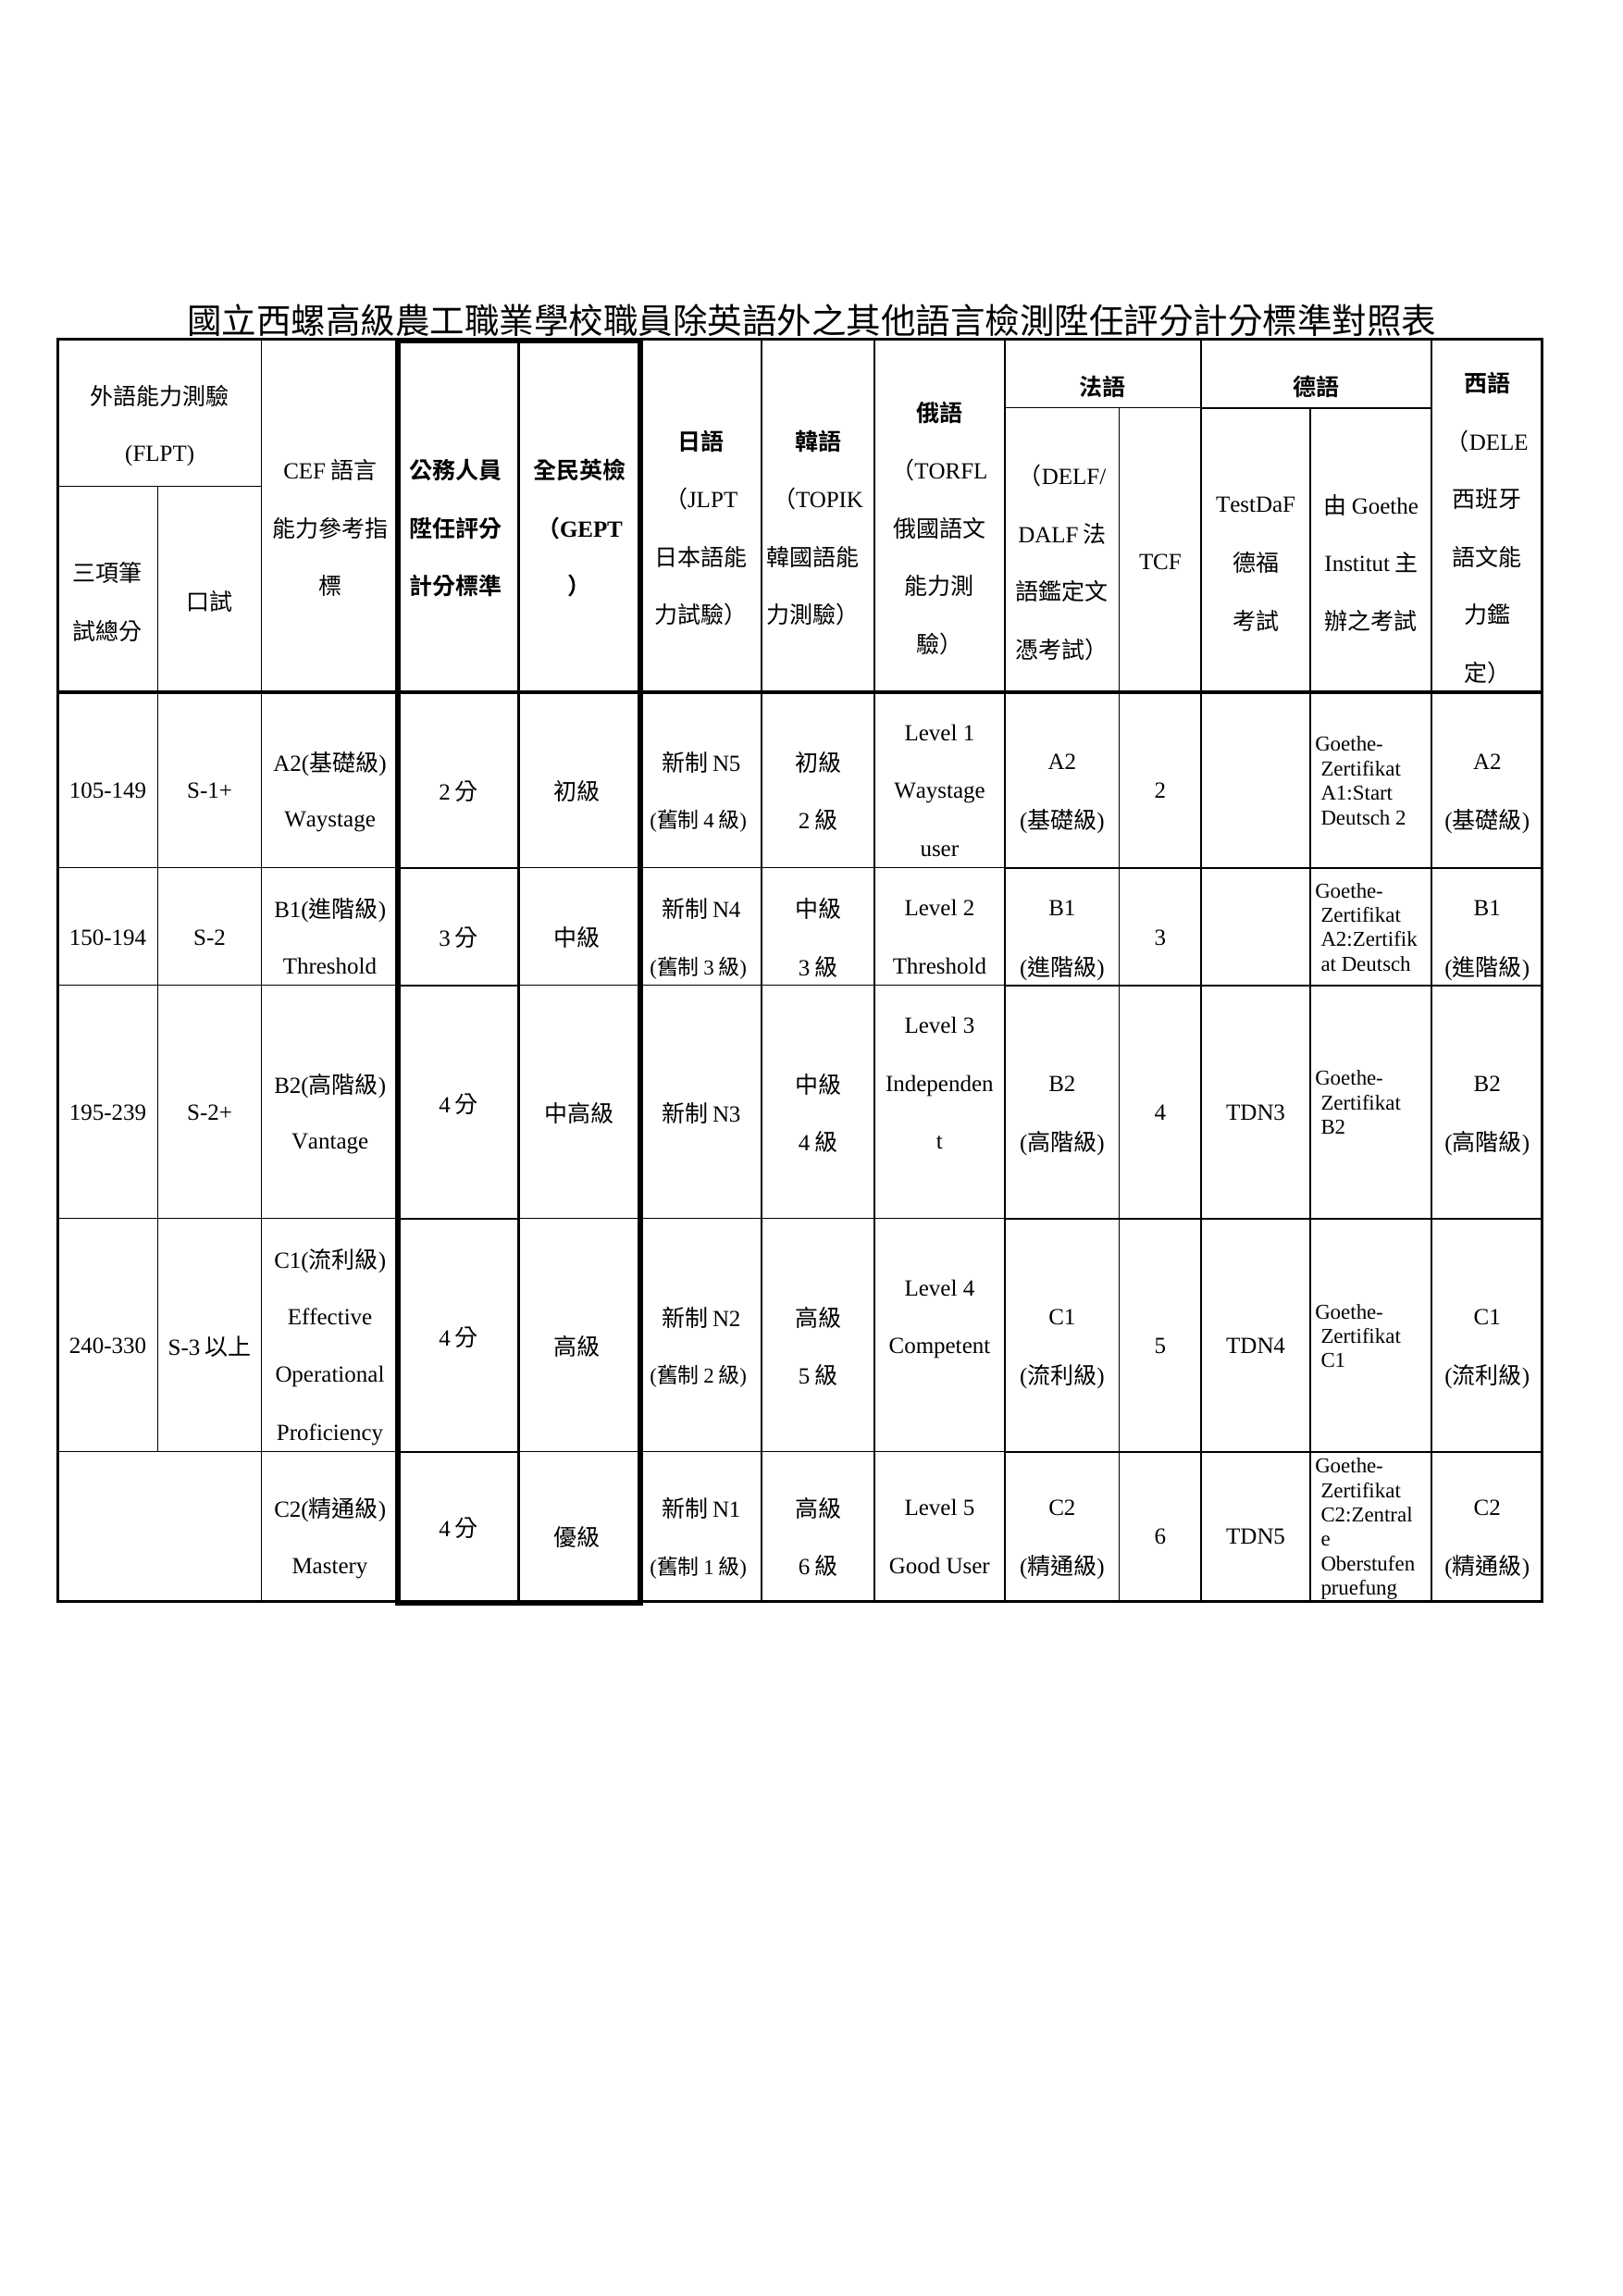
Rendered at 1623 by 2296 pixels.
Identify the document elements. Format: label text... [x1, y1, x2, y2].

table_cell 高級 5級 [762, 1219, 873, 1451]
table_cell 新制N3 [643, 986, 761, 1218]
table_header 外語能力測驗 (FLPT) [59, 341, 261, 485]
table_cell 5 [1120, 1220, 1200, 1451]
table_header 韓語 （TOPIK韓國語能力測驗） [762, 341, 873, 690]
table_cell C1(流利級) Effective Operational Proficiency [262, 1219, 395, 1451]
table_cell 新制N4 (舊制3級) [643, 868, 761, 985]
table_cell 優級 [520, 1452, 638, 1599]
table_header 全民英檢 （GEPT） [520, 343, 638, 690]
table_cell TDN3 [1202, 987, 1309, 1218]
table_cell 6 [1120, 1453, 1200, 1599]
table_header 公務人員 陞任評分 計分標準 [401, 343, 517, 690]
table_cell 3 [1120, 869, 1200, 985]
table_cell C1 (流利級) [1006, 1220, 1119, 1451]
table_header CEF語言能力參考指標 [262, 341, 395, 690]
table_cell 4分 [401, 1220, 517, 1451]
table_cell 150-194 [59, 868, 157, 985]
table_cell C2 (精通級) [1432, 1453, 1541, 1599]
table_cell 初級 [520, 694, 638, 867]
table_cell TDN5 [1202, 1453, 1309, 1599]
table_cell Goethe-Zertifikat A2:Zertifikat Deutsch [1311, 869, 1431, 985]
table_header 法語 [1006, 341, 1200, 407]
table_cell （DELF/ DALF法語鑑定文憑考試） [1006, 408, 1119, 690]
table_cell Level 3 Independent [875, 986, 1004, 1218]
table_cell S-3以上 [158, 1219, 261, 1451]
table_cell 新制N1 (舊制1級) [643, 1452, 761, 1599]
table_cell S-2+ [158, 986, 261, 1218]
table_cell A2 (基礎級) [1006, 694, 1119, 867]
table_header 西語 （DELE西班牙語文能力鑑定） [1432, 341, 1541, 690]
table_cell 2 [1120, 694, 1200, 867]
table_header 德語 [1202, 341, 1431, 407]
table_cell C2(精通級) Mastery [262, 1452, 395, 1599]
table_cell Goethe-Zertifikat B2 [1311, 987, 1431, 1218]
table_cell B1(進階級) Threshold [262, 868, 395, 985]
table_cell S-2 [158, 868, 261, 985]
table_cell B2 (高階級) [1006, 987, 1119, 1218]
table_cell TestDaF 德福 考試 [1202, 409, 1309, 690]
table_cell Goethe-Zertifikat A1:Start Deutsch 2 [1311, 694, 1431, 867]
table_cell 新制N2 (舊制2級) [643, 1219, 761, 1451]
table_cell 4分 [401, 1453, 517, 1599]
table_cell [1202, 869, 1309, 985]
table_cell A2 (基礎級) [1432, 694, 1541, 867]
table_cell 由Goethe Institut主辦之考試 [1311, 409, 1431, 690]
table_cell C1 (流利級) [1432, 1220, 1541, 1451]
table_cell 240-330 [59, 1219, 157, 1451]
table_header 俄語 （TORFL俄國語文能力測驗） [875, 341, 1004, 690]
table_cell Level 4 Competent [875, 1219, 1004, 1451]
table_cell 初級 2級 [762, 694, 873, 867]
table_cell 195-239 [59, 986, 157, 1218]
table_cell 中級 4級 [762, 986, 873, 1218]
table_cell TCF [1120, 408, 1200, 690]
table_cell Level 1 Waystage user [875, 694, 1004, 867]
table_cell B2(高階級) Vantage [262, 986, 395, 1218]
table_cell [1202, 694, 1309, 867]
table_cell 3分 [401, 869, 517, 985]
table_cell 中級 3級 [762, 868, 873, 985]
table_cell 高級 6級 [762, 1452, 873, 1599]
table_cell TDN4 [1202, 1220, 1309, 1451]
table_cell B1 (進階級) [1006, 869, 1119, 985]
table_cell A2(基礎級) Waystage [262, 694, 395, 867]
text 國立西螺高級農工職業學校職員除英語外之其他語言檢測陞任評分計分標準對照表 [109, 280, 1514, 338]
table_cell B2 (高階級) [1432, 987, 1541, 1218]
table_cell 4分 [401, 987, 517, 1218]
table_cell 中級 [520, 868, 638, 985]
table_cell 口試 [158, 487, 261, 690]
table_cell Level 2 Threshold [875, 868, 1004, 985]
table_cell Goethe-Zertifikat C1 [1311, 1220, 1431, 1451]
table_cell 高級 [520, 1219, 638, 1451]
table_cell 三項筆試總分 [59, 487, 157, 690]
table_header 日語 （JLPT日本語能力試驗） [643, 341, 761, 690]
table_cell Level 5 Good User [875, 1452, 1004, 1599]
table_cell 2分 [401, 694, 517, 867]
table_cell 中高級 [520, 986, 638, 1218]
table_cell S-1+ [158, 694, 261, 867]
table_cell B1 (進階級) [1432, 869, 1541, 985]
table_cell 105-149 [59, 694, 157, 867]
table_cell Goethe-Zertifikat C2:Zentrale Oberstufenpruefung [1311, 1453, 1431, 1599]
table_cell 4 [1120, 987, 1200, 1218]
table_cell 新制N5 (舊制4級) [643, 694, 761, 867]
table_cell [59, 1452, 261, 1599]
table_cell C2 (精通級) [1006, 1453, 1119, 1599]
